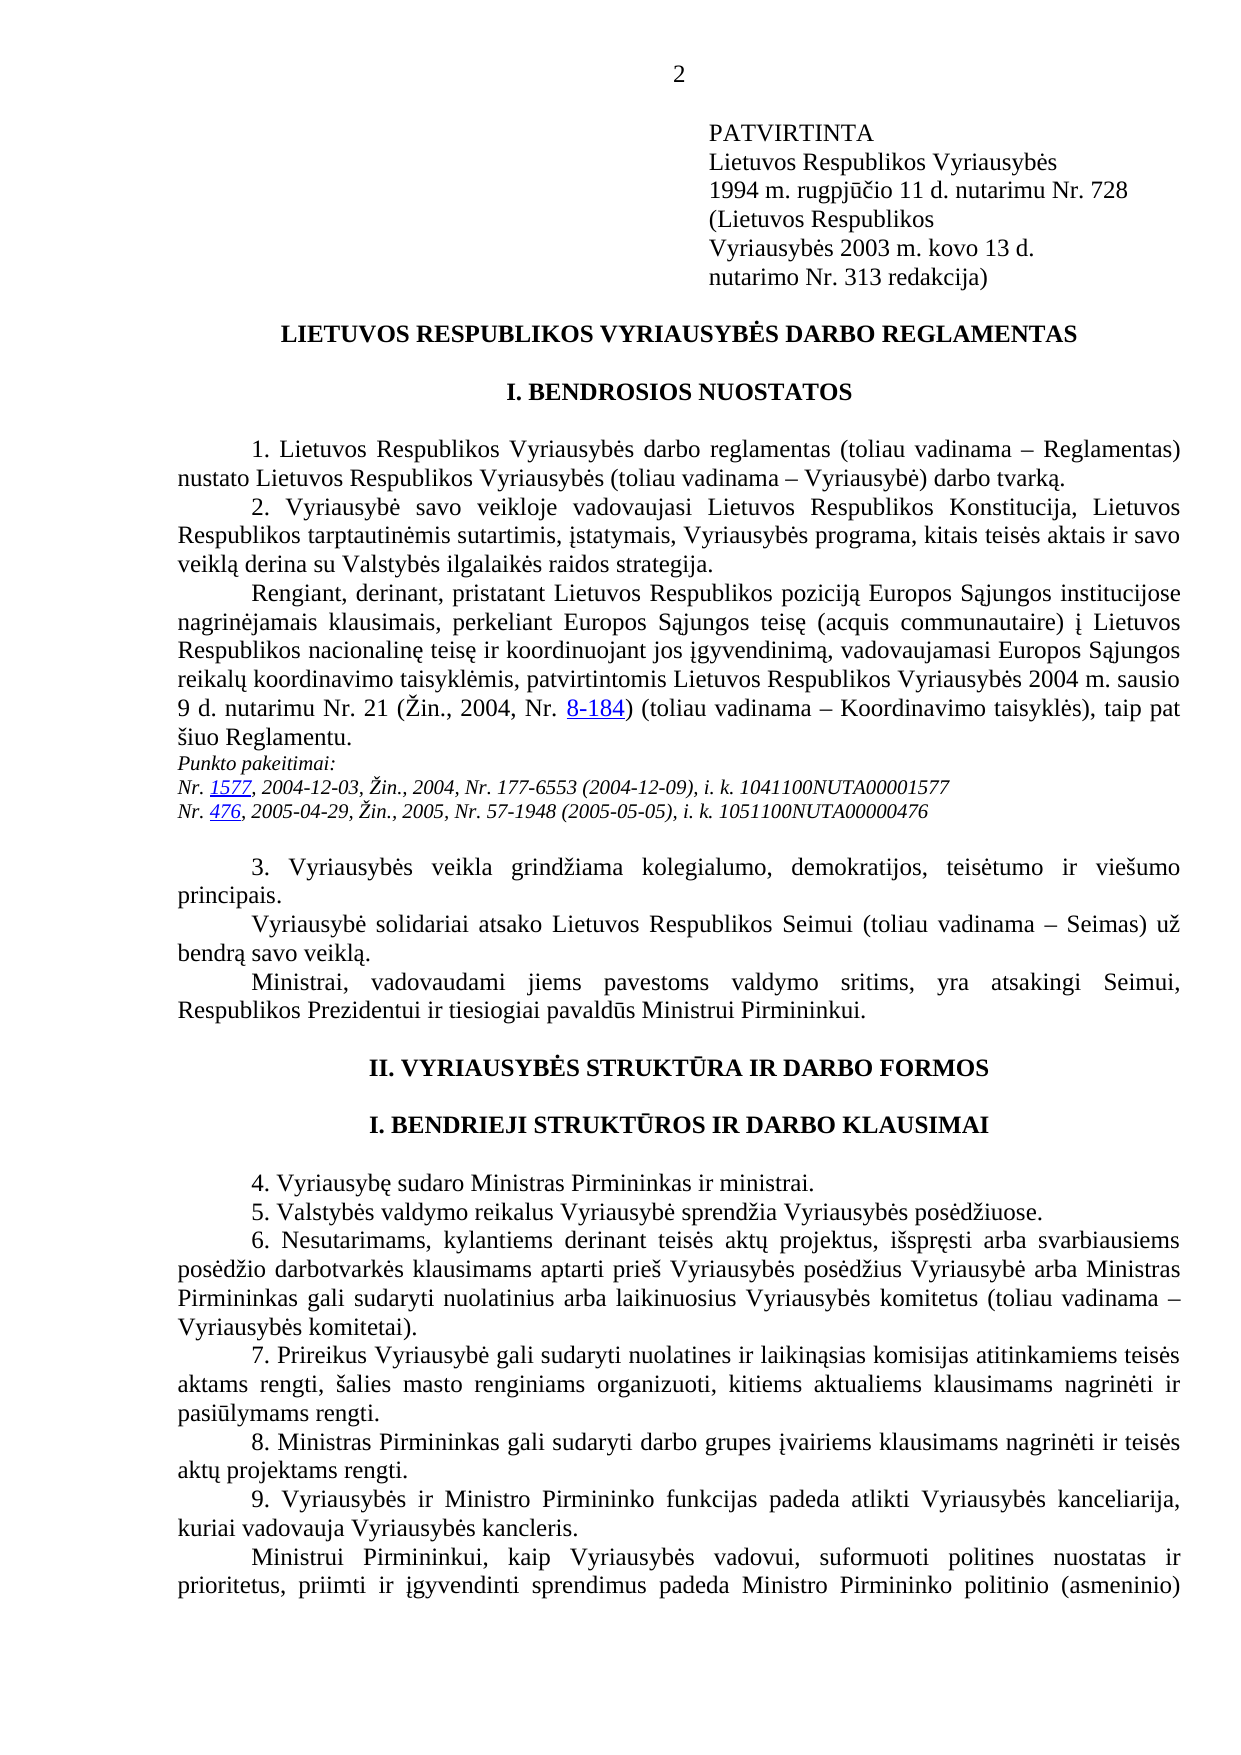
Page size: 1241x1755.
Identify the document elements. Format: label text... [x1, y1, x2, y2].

text PATVIRTINTA [709, 118, 1181, 147]
text 3. Vyriausybės veikla grindžiama kolegialumo, demokratijos, teisėtumo ir viešumo principais. [177, 852, 1181, 909]
text Vyriausybė solidariai atsako Lietuvos Respublikos Seimui (toliau vadinama – Seimas) už bendrą savo veiklą. [177, 909, 1181, 967]
text 9. Vyriausybės ir Ministro Pirmininko funkcijas padeda atlikti Vyriausybės kanceliarija, kuriai vadovauja Vyriausybės kancleris. [177, 1484, 1181, 1542]
text 8. Ministras Pirmininkas gali sudaryti darbo grupes įvairiems klausimams nagrinėti ir teisės aktų projektams rengti. [177, 1427, 1181, 1484]
text 1994 m. rugpjūčio 11 d. nutarimu Nr. 728 [177, 176, 1181, 204]
text LIETUVOS RESPUBLIKOS VYRIAUSYBĖS DARBO REGLAMENTAS [177, 319, 1181, 348]
text Nr. 476, 2005-04-29, Žin., 2005, Nr. 57-1948 (2005-05-05), i. k. 1051100NUTA00000476 [177, 799, 1181, 823]
text I. BENDRIEJI STRUKTŪROS IR DARBO KLAUSIMAI [177, 1110, 1181, 1139]
text Rengiant, derinant, pristatant Lietuvos Respublikos poziciją Europos Sąjungos institucijose nagrinėjamais klausimais, perkeliant Europos Sąjungos teisę (acquis communautaire) į Lietuvos Respublikos nacionalinę teisę ir koordinuojant jos įgyvendinimą, vadovaujamasi Europos Sąjungos reikalų koordinavimo taisyklėmis, patvirtintomis Lietuvos Respublikos Vyriausybės 2004 m. sausio 9 d. nutarimu Nr. 21 (Žin., 2004, Nr. 8-184) (toliau vadinama – Koordinavimo taisyklės), taip pat šiuo Reglamentu. [177, 578, 1181, 751]
text 4. Vyriausybę sudaro Ministras Pirmininkas ir ministrai. [177, 1168, 1181, 1197]
text Punkto pakeitimai: [177, 751, 1181, 775]
text Ministrui Pirmininkui, kaip Vyriausybės vadovui, suformuoti politines nuostatas ir prioritetus, priimti ir įgyvendinti sprendimus padeda Ministro Pirmininko politinio (asmeninio) [177, 1542, 1181, 1599]
text II. VYRIAUSYBĖS STRUKTŪRA IR DARBO FORMOS [177, 1053, 1181, 1082]
text 7. Prireikus Vyriausybė gali sudaryti nuolatines ir laikinąsias komisijas atitinkamiems teisės aktams rengti, šalies masto renginiams organizuoti, kitiems aktualiems klausimams nagrinėti ir pasiūlymams rengti. [177, 1340, 1181, 1427]
text (Lietuvos Respublikos [177, 204, 1181, 233]
text 1. Lietuvos Respublikos Vyriausybės darbo reglamentas (toliau vadinama – Reglamentas) nustato Lietuvos Respublikos Vyriausybės (toliau vadinama – Vyriausybė) darbo tvarką. [177, 434, 1181, 492]
text 6. Nesutarimams, kylantiems derinant teisės aktų projektus, išspręsti arba svarbiausiems posėdžio darbotvarkės klausimams aptarti prieš Vyriausybės posėdžius Vyriausybė arba Ministras Pirmininkas gali sudaryti nuolatinius arba laikinuosius Vyriausybės komitetus (toliau vadinama – Vyriausybės komitetai). [177, 1225, 1181, 1340]
text 5. Valstybės valdymo reikalus Vyriausybė sprendžia Vyriausybės posėdžiuose. [177, 1197, 1181, 1225]
text 2. Vyriausybė savo veikloje vadovaujasi Lietuvos Respublikos Konstitucija, Lietuvos Respublikos tarptautinėmis sutartimis, įstatymais, Vyriausybės programa, kitais teisės aktais ir savo veiklą derina su Valstybės ilgalaikės raidos strategija. [177, 492, 1181, 578]
text Lietuvos Respublikos Vyriausybės [177, 147, 1181, 176]
text nutarimo Nr. 313 redakcija) [177, 262, 1181, 291]
text I. BENDROSIOS NUOSTATOS [177, 377, 1181, 406]
text Vyriausybės 2003 m. kovo 13 d. [177, 233, 1181, 262]
text Ministrai, vadovaudami jiems pavestoms valdymo sritims, yra atsakingi Seimui, Respublikos Prezidentui ir tiesiogiai pavaldūs Ministrui Pirmininkui. [177, 967, 1181, 1024]
text Nr. 1577, 2004-12-03, Žin., 2004, Nr. 177-6553 (2004-12-09), i. k. 1041100NUTA00001577 [177, 775, 1181, 799]
